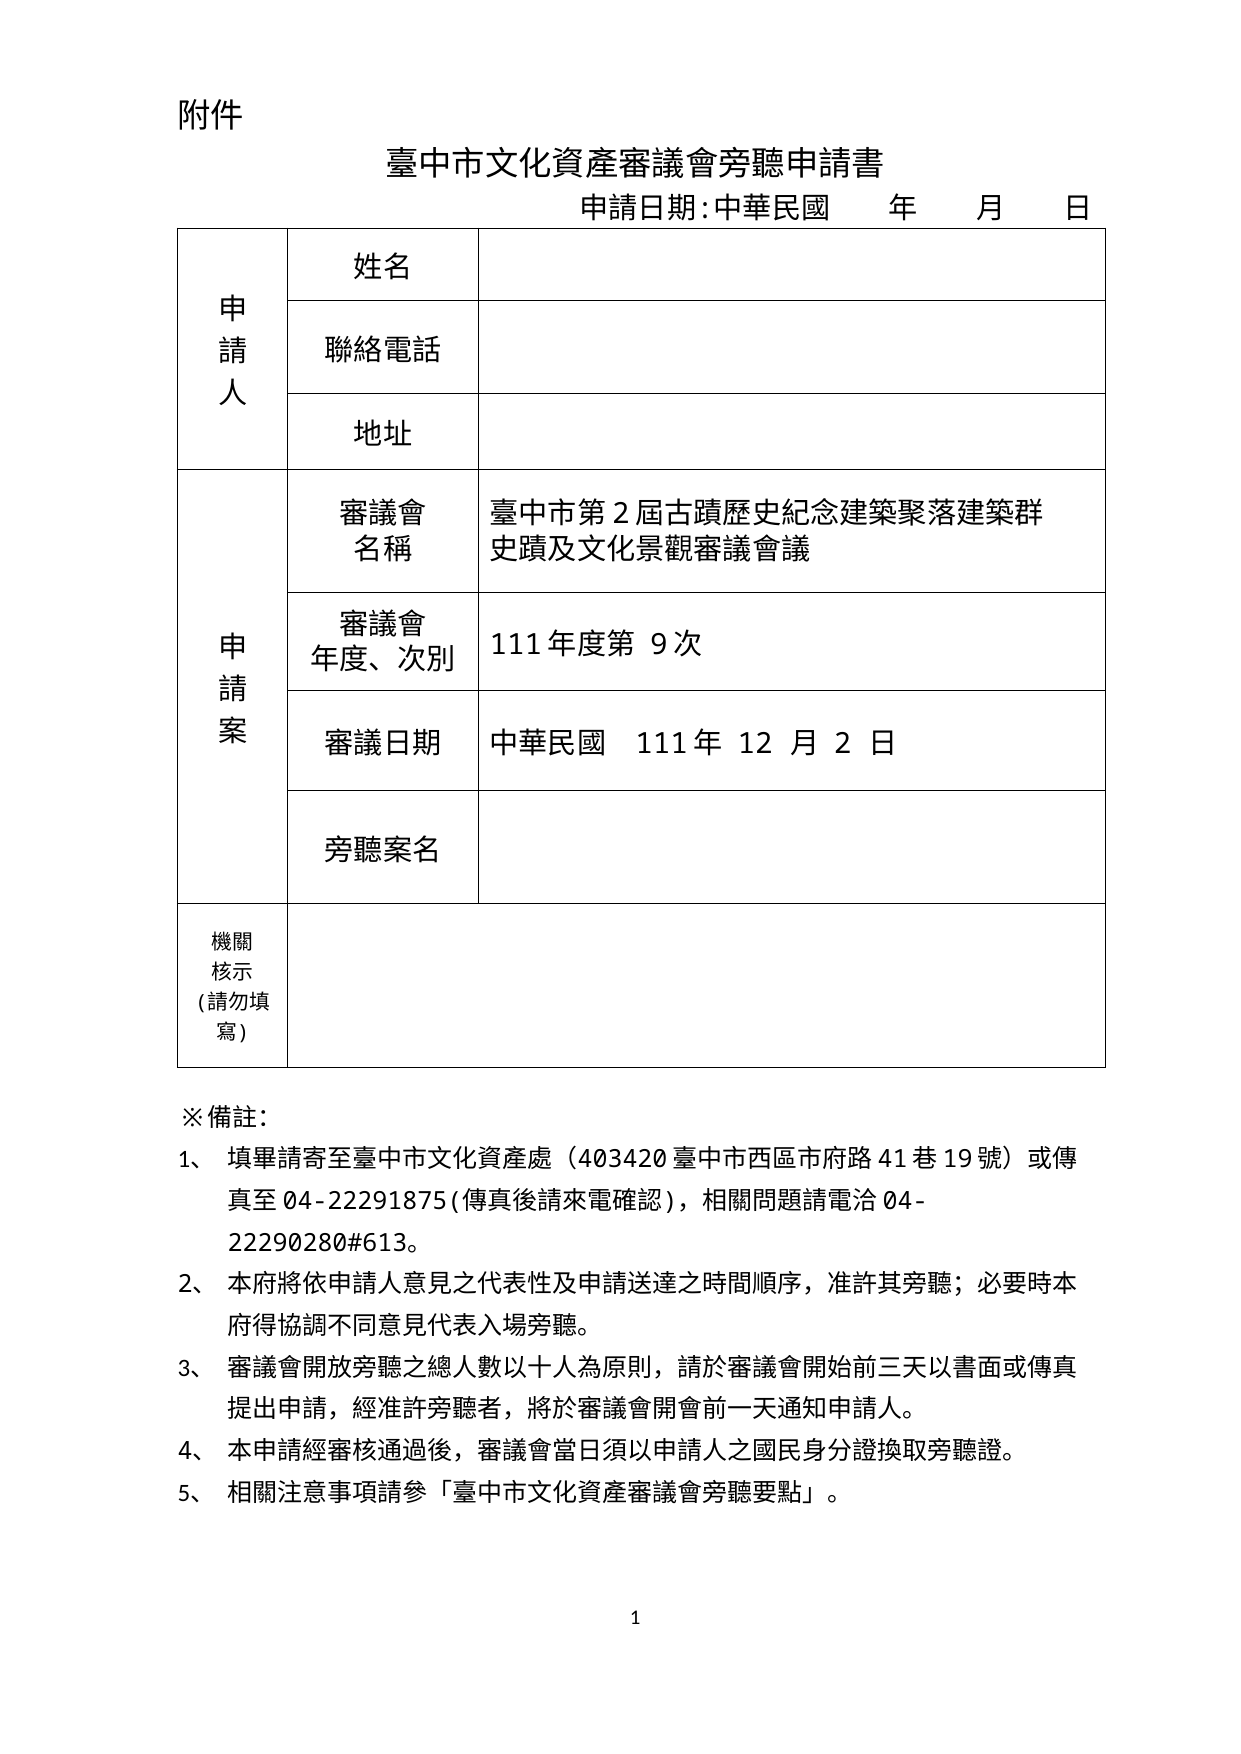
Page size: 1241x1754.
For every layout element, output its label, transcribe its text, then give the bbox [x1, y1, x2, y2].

list 填畢請寄至臺中市文化資產處（403420臺中市西區市府路41巷19號）或傳真至04-22291875(傳真後請來電確認)，相關問題請電洽04-22290280#613。 [177, 1134, 1092, 1259]
table_cell [479, 394, 1105, 469]
table_cell 審議會 名稱 [288, 470, 478, 592]
table_cell 中華民國 111年 12 月 2 日 [479, 691, 1105, 790]
table_header [479, 229, 1105, 300]
table_cell 審議會 年度、次別 [288, 593, 478, 690]
table_cell 申 請 案 [178, 470, 287, 903]
table_cell [288, 904, 1105, 1067]
text ※備註： [177, 1093, 1092, 1134]
text 附件 [177, 89, 1092, 137]
table_cell 審議日期 [288, 691, 478, 790]
table_cell [479, 791, 1105, 903]
table_header 申 請 人 [178, 229, 287, 469]
text 申請日期:中華民國 年 月 日 [177, 185, 1092, 227]
table_cell 聯絡電話 [288, 301, 478, 393]
table_cell 111年度第 9次 [479, 593, 1105, 690]
table_cell 地址 [288, 394, 478, 469]
table_cell 機關 核示 (請勿填寫) [178, 904, 287, 1067]
table_header 姓名 [288, 229, 478, 300]
list 相關注意事項請參「臺中市文化資產審議會旁聽要點」。 [177, 1468, 1092, 1509]
table_cell 旁聽案名 [288, 791, 478, 903]
text 臺中市文化資產審議會旁聽申請書 [177, 137, 1092, 185]
list 審議會開放旁聽之總人數以十人為原則，請於審議會開始前三天以書面或傳真提出申請，經准許旁聽者，將於審議會開會前一天通知申請人。 [177, 1343, 1092, 1426]
table_cell 臺中市第2屆古蹟歷史紀念建築聚落建築群 史蹟及文化景觀審議會議 [479, 470, 1105, 592]
table_cell [479, 301, 1105, 393]
list 本府將依申請人意見之代表性及申請送達之時間順序，准許其旁聽；必要時本府得協調不同意見代表入場旁聽。 [177, 1259, 1092, 1343]
list 本申請經審核通過後，審議會當日須以申請人之國民身分證換取旁聽證。 [177, 1426, 1092, 1468]
